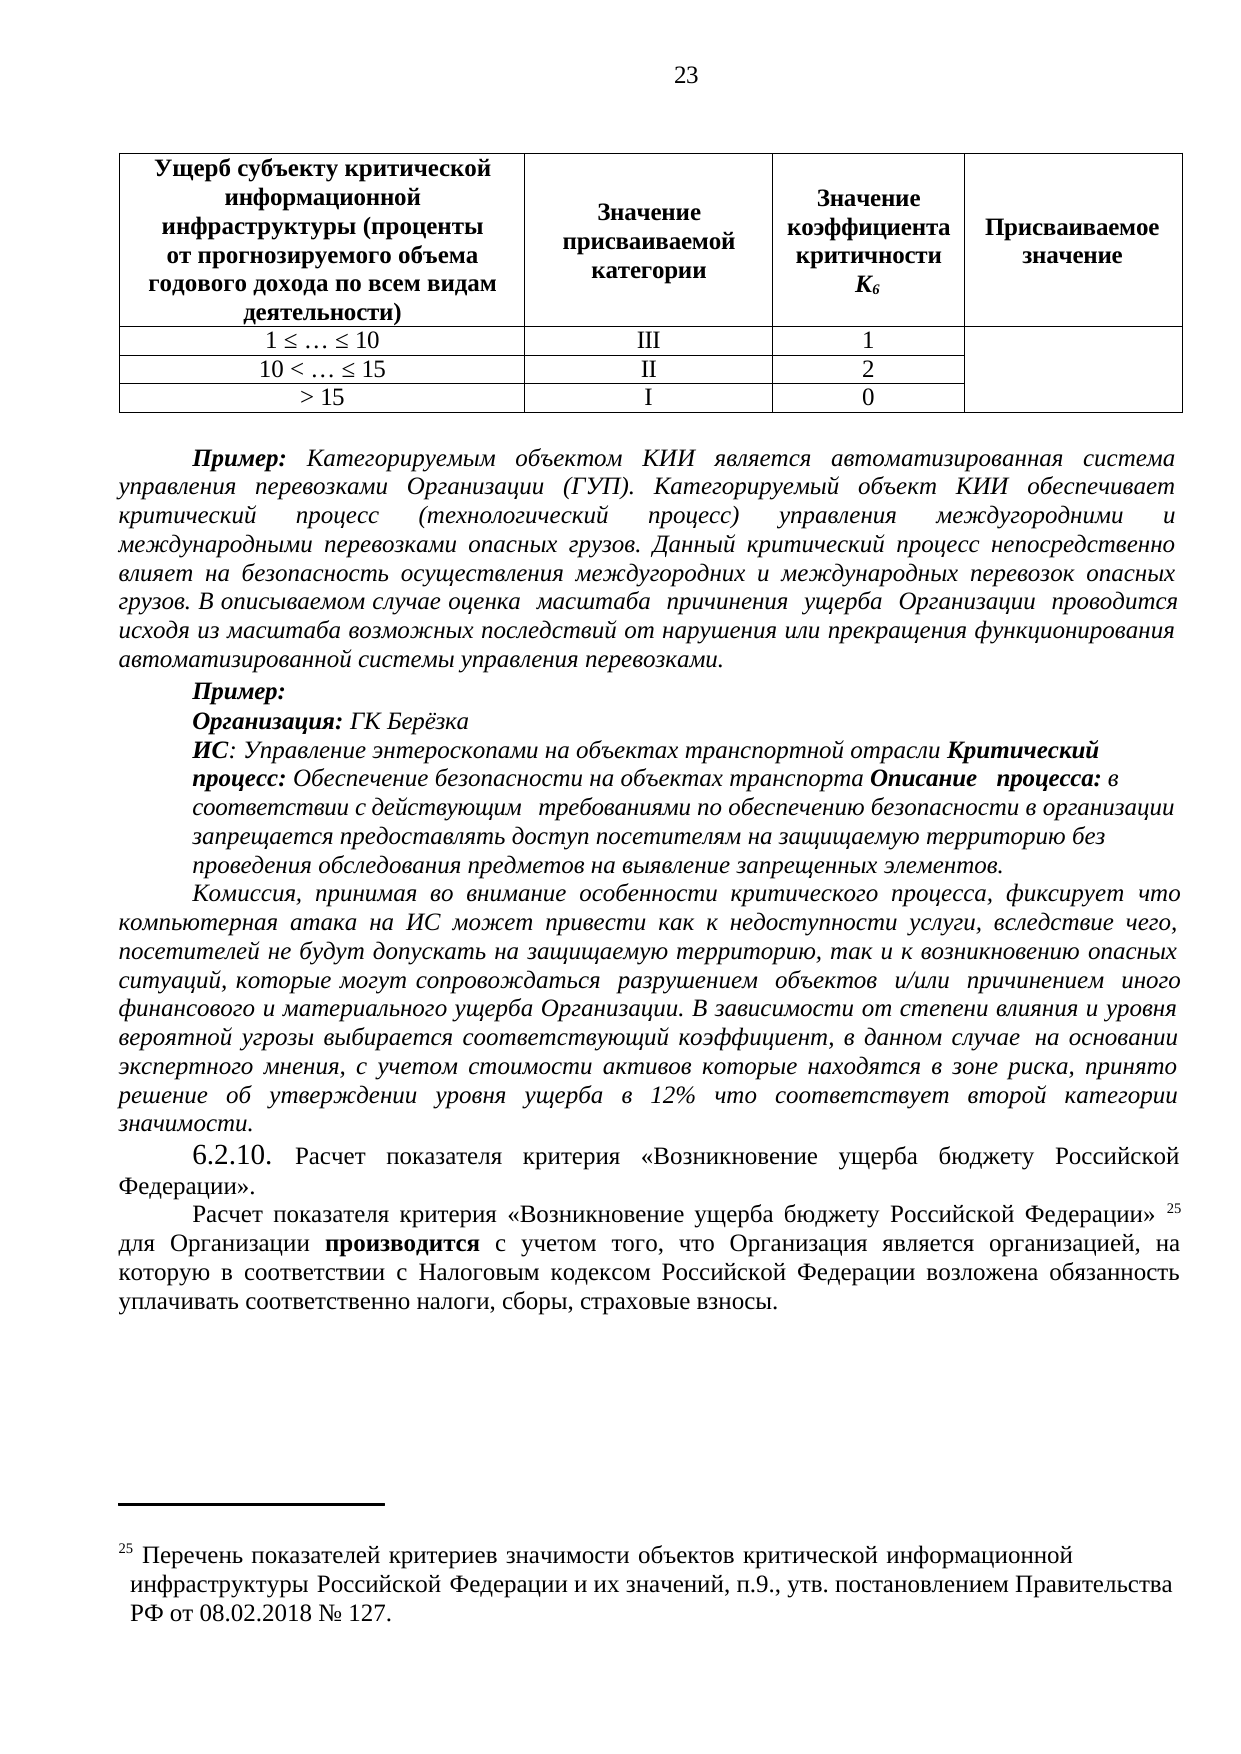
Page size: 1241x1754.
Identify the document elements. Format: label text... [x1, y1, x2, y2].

text 25 Перечень показателей критериев значимости объектов критической информационной инфраструктуры Российской Федерации и их значений, п.9., утв. постановлением Правительства РФ от 08.02.2018 № 127. [118, 1540, 1181, 1627]
text Комиссия, принимая во внимание особенности критического процесса, фиксирует что компьютерная атака на ИС может привести как к недоступности услуги, вследствие чего, посетителей не будут допускать на защищаемую территорию, так и к возникновению опасных ситуаций, которые могут сопровождаться разрушением объектов и/или причинением иного финансового и материального ущерба Организации. В зависимости от степени влияния и уровня вероятной угрозы выбирается соответствующий коэффициент, в данном случае на основании экспертного мнения, с учетом стоимости активов которые находятся в зоне риска, принято решение об утверждении уровня ущерба в 12% что соответствует второй категории значимости. [118, 878, 1181, 1137]
table_header Значение присваиваемой категории [525, 154, 772, 326]
table_header Ущерб субъекту критической информационной инфраструктуры (проценты от прогнозируемого объема годового дохода по всем видам деятельности) [120, 154, 524, 326]
text Расчет показателя критерия «Возникновение ущерба бюджету Российской Федерации» 25 для Организации производится с учетом того, что Организация является организацией, на которую в соответствии с Налоговым кодексом Российской Федерации возложена обязанность уплачивать соответственно налоги, сборы, страховые взносы. [118, 1199, 1181, 1314]
table_cell > 15 [120, 384, 524, 412]
table_cell 2 [773, 356, 964, 383]
subtitle Пример: [192, 673, 1196, 706]
table_cell I [525, 384, 772, 412]
text Организация: ГК Берёзка [192, 706, 1196, 735]
text ИС: Управление энтероскопами на объектах транспортной отрасли Критический процесс: Обеспечение безопасности на объектах транспорта Описание процесса: в соответствии с действующим требованиями по обеспечению безопасности в организации запрещается предоставлять доступ посетителям на защищаемую территорию без проведения обследования предметов на выявление запрещенных элементов. [192, 735, 1178, 878]
table_cell 1 [773, 327, 964, 354]
table_cell [965, 327, 1182, 412]
table_cell III [525, 327, 772, 354]
table_cell 1 ≤ … ≤ 10 [120, 327, 524, 354]
table_cell 10 < … ≤ 15 [120, 356, 524, 383]
table_cell 0 [773, 384, 964, 412]
table_header Присваиваемое значение [965, 154, 1182, 326]
text Пример: Категорируемым объектом КИИ является автоматизированная система управления перевозками Организации (ГУП). Категорируемый объект КИИ обеспечивает критический процесс (технологический процесс) управления междугородними и международными перевозками опасных грузов. Данный критический процесс непосредственно влияет на безопасность осуществления междугородних и международных перевозок опасных грузов. В описываемом случае оценка масштаба причинения ущерба Организации проводится исходя из масштаба возможных последствий от нарушения или прекращения функционирования автоматизированной системы управления перевозками. [118, 443, 1178, 673]
table_cell II [525, 356, 772, 383]
list Расчет показателя критерия «Возникновение ущерба бюджету Российской Федерации». [118, 1137, 1180, 1199]
table_header Значение коэффициента критичности К6 [773, 154, 964, 326]
